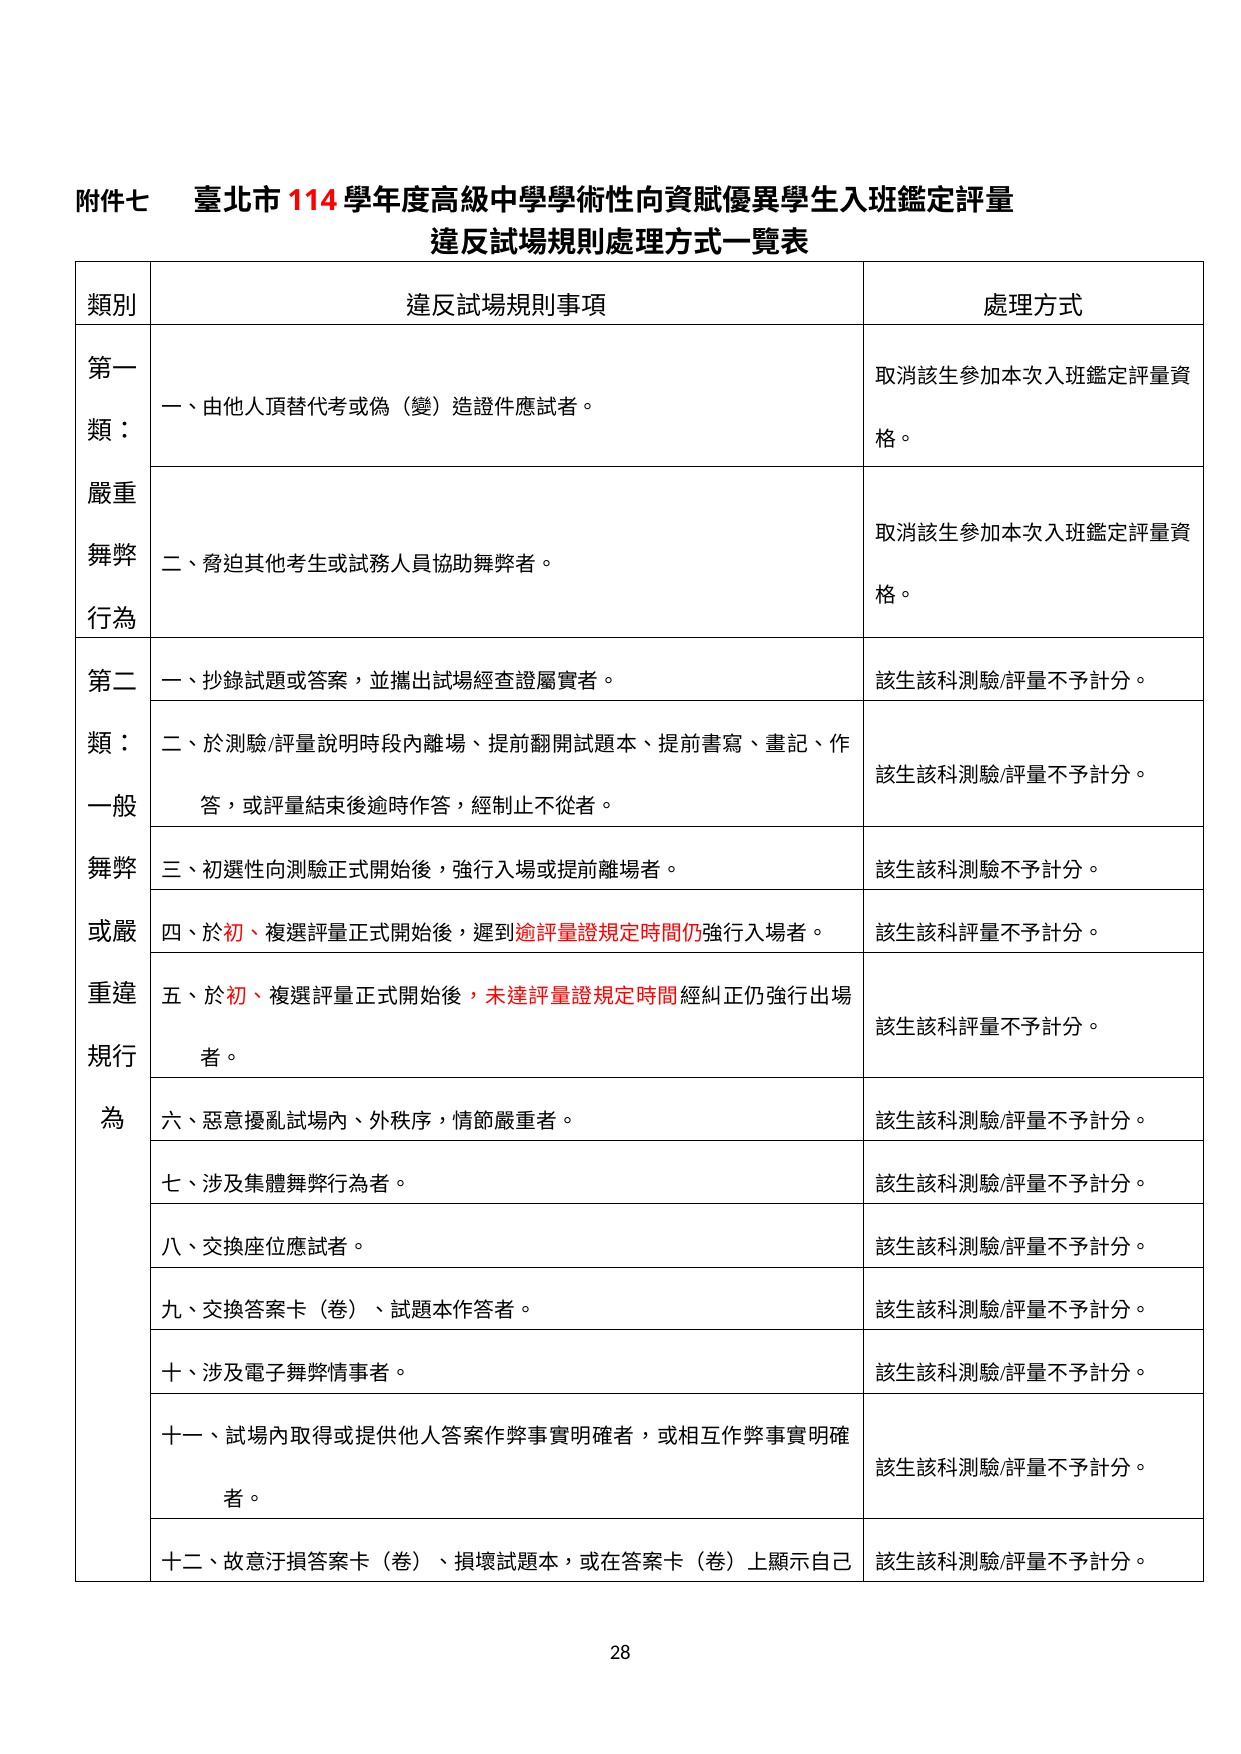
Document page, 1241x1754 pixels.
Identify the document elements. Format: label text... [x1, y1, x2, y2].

table_cell 一、由他人頂替代考或偽（變）造證件應試者。 [151, 325, 863, 466]
table_cell 五、於初、複選評量正式開始後，未達評量證規定時間經糾正仍強行出場者。 [151, 953, 863, 1077]
table_cell 取消該生參加本次入班鑑定評量資格。 [864, 325, 1203, 466]
table_cell 該生該科測驗/評量不予計分。 [864, 1330, 1203, 1392]
table_header 違反試場規則事項 [151, 262, 863, 324]
table_cell 該生該科測驗/評量不予計分。 [864, 1078, 1203, 1140]
table_cell 該生該科測驗/評量不予計分。 [864, 1394, 1203, 1518]
table_cell 十一、試場內取得或提供他人答案作弊事實明確者，或相互作弊事實明確者。 [151, 1394, 863, 1518]
table_cell 該生該科測驗/評量不予計分。 [864, 1141, 1203, 1203]
table_header 類別 [76, 262, 150, 324]
table_cell 六、惡意擾亂試場內、外秩序，情節嚴重者。 [151, 1078, 863, 1140]
table_cell 四、於初、複選評量正式開始後，遲到逾評量證規定時間仍強行入場者。 [151, 890, 863, 952]
table_cell 九、交換答案卡（卷）、試題本作答者。 [151, 1268, 863, 1329]
table_cell 一、抄錄試題或答案，並攜出試場經查證屬實者。 [151, 638, 863, 700]
table_cell 七、涉及集體舞弊行為者。 [151, 1141, 863, 1203]
table_cell 該生該科評量不予計分。 [864, 890, 1203, 952]
table_cell 該生該科測驗不予計分。 [864, 827, 1203, 889]
table_cell 三、初選性向測驗正式開始後，強行入場或提前離場者。 [151, 827, 863, 889]
table_cell 該生該科測驗/評量不予計分。 [864, 1268, 1203, 1329]
text 違反試場規則處理方式一覽表 [75, 219, 1165, 261]
table_cell 該生該科測驗/評量不予計分。 [864, 1204, 1203, 1266]
table_cell 第一類：嚴重舞弊行為 [76, 325, 150, 637]
table_cell 該生該科測驗/評量不予計分。 [864, 701, 1203, 826]
table_cell 該生該科測驗/評量不予計分。 [864, 1519, 1203, 1581]
table_header 處理方式 [864, 262, 1203, 324]
table_cell 二、脅迫其他考生或試務人員協助舞弊者。 [151, 467, 863, 637]
table_cell 二、於測驗/評量說明時段內離場、提前翻開試題本、提前書寫、畫記、作答，或評量結束後逾時作答，經制止不從者。 [151, 701, 863, 826]
table_cell 該生該科評量不予計分。 [864, 953, 1203, 1077]
table_cell 十二、故意汙損答案卡（卷）、損壞試題本，或在答案卡（卷）上顯示自己 [151, 1519, 863, 1581]
table_cell 八、交換座位應試者。 [151, 1204, 863, 1266]
table_cell 十、涉及電子舞弊情事者。 [151, 1330, 863, 1392]
table_cell 第二類：一般舞弊或嚴重違規行為 [76, 638, 150, 1581]
text 附件七 臺北市114學年度高級中學學術性向資賦優異學生入班鑑定評量 [75, 176, 1165, 219]
table_cell 該生該科測驗/評量不予計分。 [864, 638, 1203, 700]
table_cell 取消該生參加本次入班鑑定評量資格。 [864, 467, 1203, 637]
